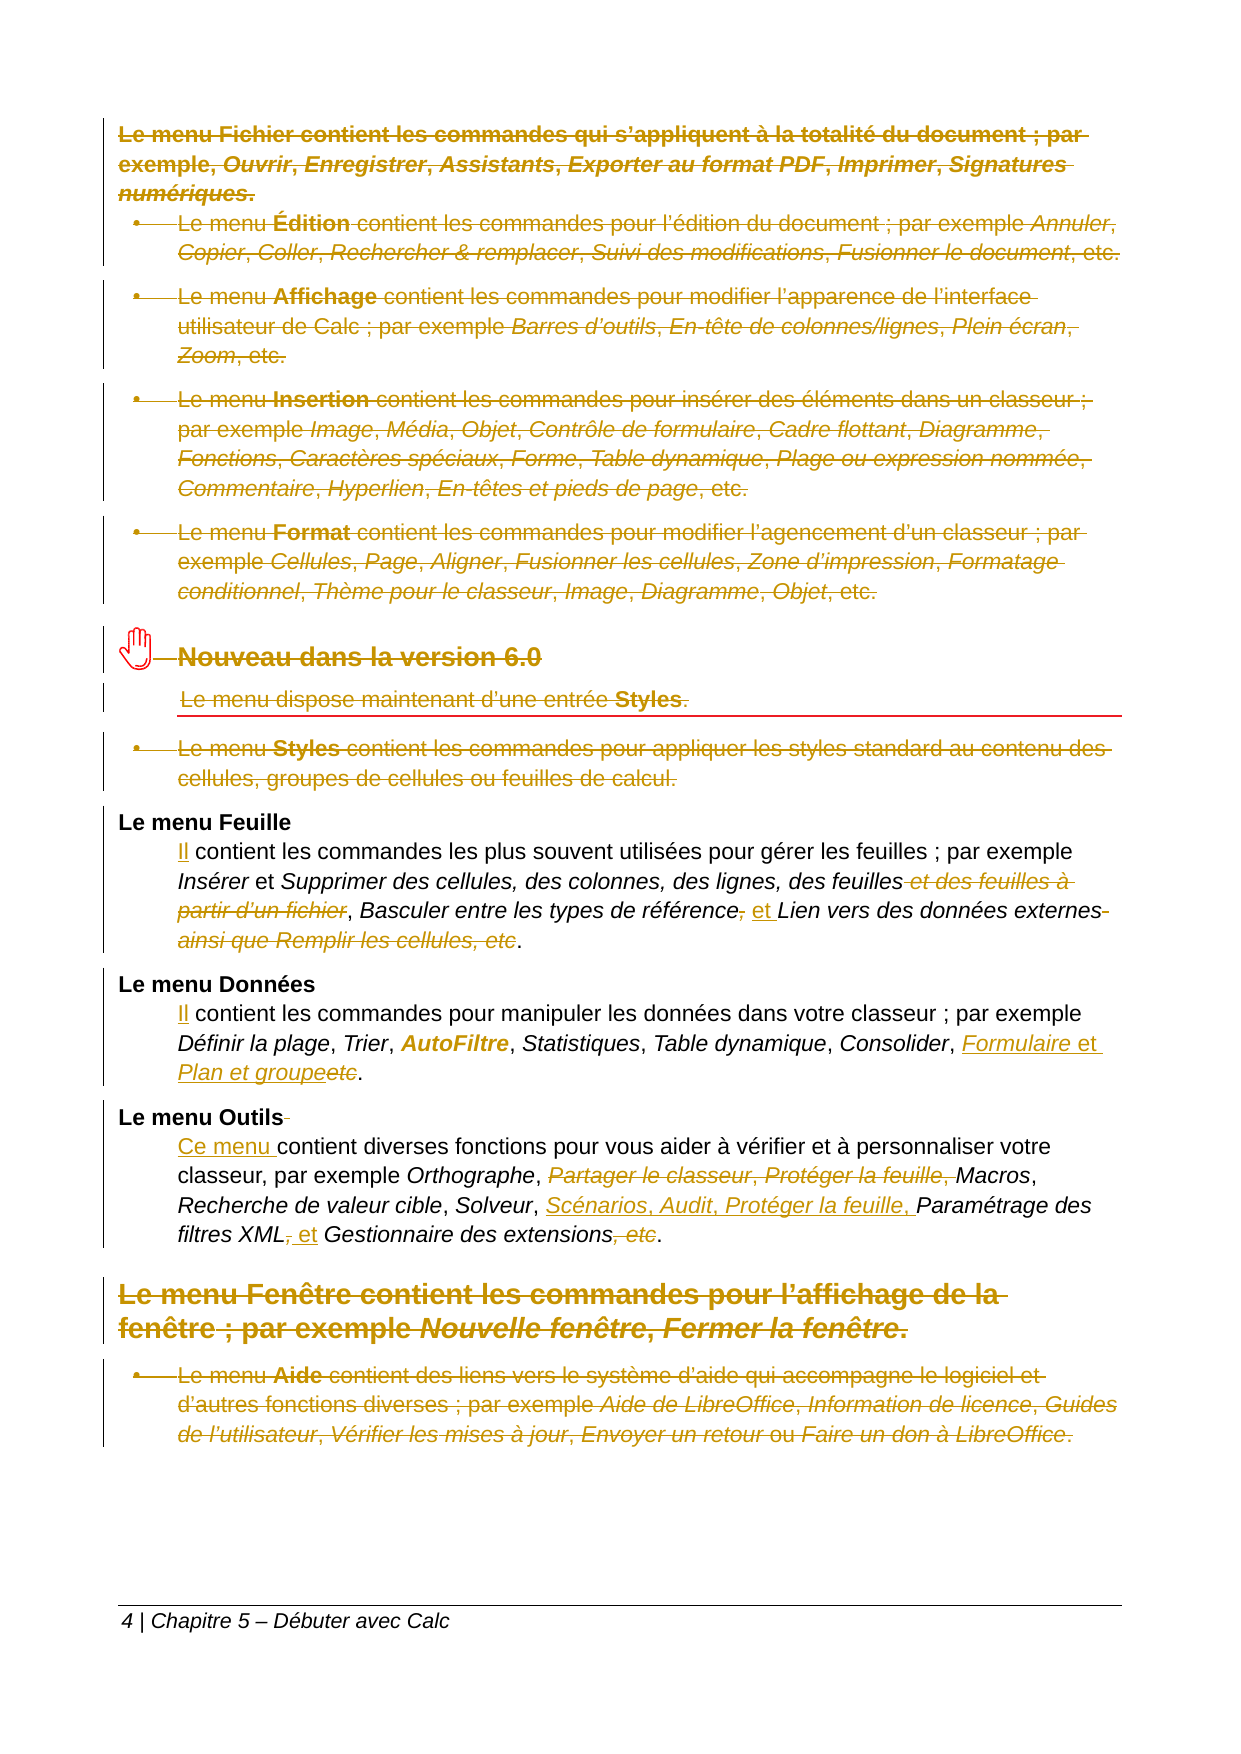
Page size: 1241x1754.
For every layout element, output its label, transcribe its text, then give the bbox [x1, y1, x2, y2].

subtitle Le menu Outils [118, 1100, 1122, 1130]
list Ce menu contient diverses fonctions pour vous aider à vérifier et à personnaliser votre classeur, par exemple Orthographe, Macros, Recherche de valeur cible, Solveur, Scénarios, Audit, Protéger la feuille, Paramétrage des filtres XML et Gestionnaire des extensions. [177, 1130, 1122, 1248]
list Il contient les commandes les plus souvent utilisées pour gérer les feuilles ; par exemple Insérer et Supprimer des cellules, des colonnes, des lignes, des feuilles, Basculer entre les types de référence et Lien vers des données externes. [177, 835, 1122, 953]
subtitle Le menu Feuille [118, 118, 1122, 207]
subtitle Barres d’outils [118, 1330, 243, 1344]
subtitle Barres d’outils [118, 1277, 1122, 1344]
subtitle Barres d’outils [247, 1331, 371, 1344]
subtitle Le menu Données [118, 968, 1122, 997]
list Il contient les commandes pour manipuler les données dans votre classeur ; par exemple Définir la plage, Trier, AutoFiltre, Statistiques, Table dynamique, Consolider, Formulaire et Plan et groupe. [177, 997, 1122, 1086]
